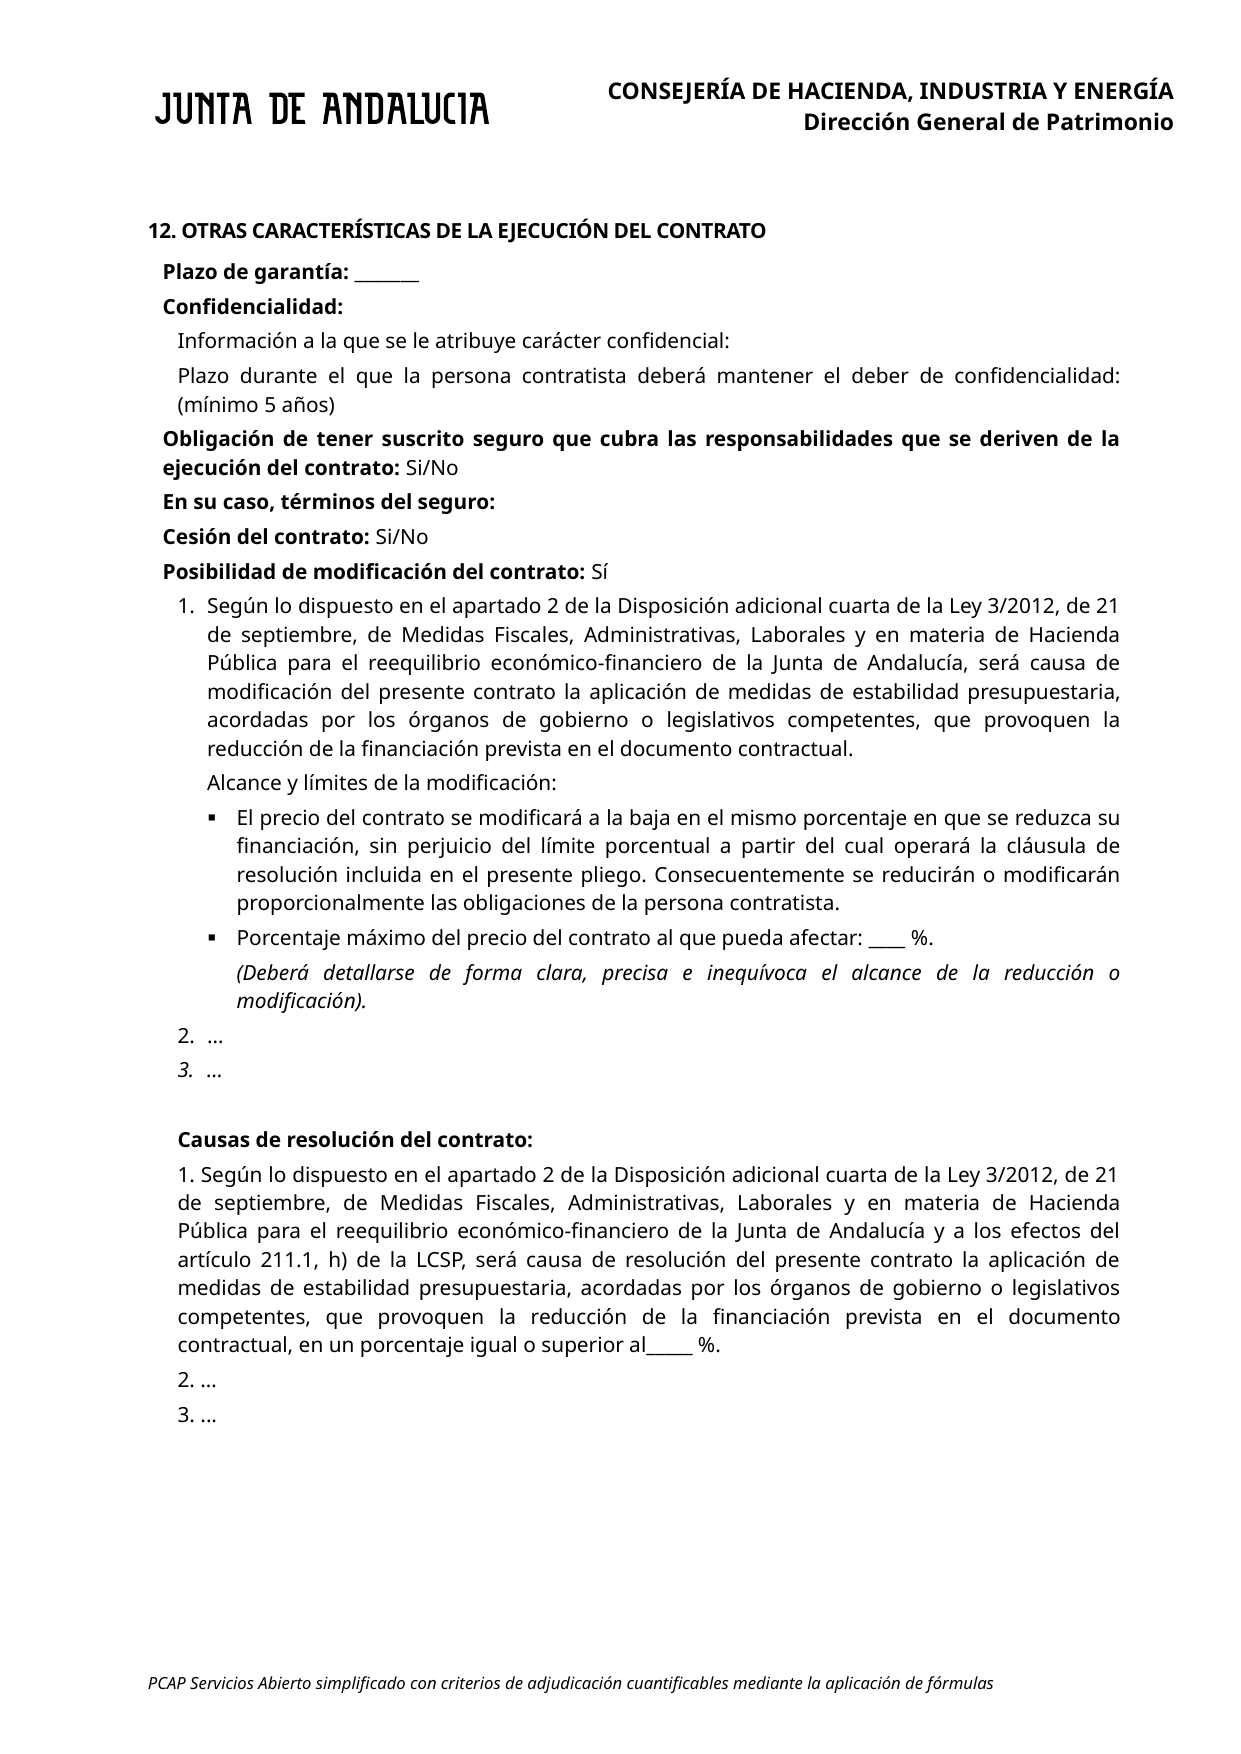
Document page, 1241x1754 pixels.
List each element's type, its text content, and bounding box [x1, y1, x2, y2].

text En su caso, términos del seguro: [162, 487, 1122, 516]
text Posibilidad de modificación del contrato: Sí [162, 557, 1122, 585]
text 1. Según lo dispuesto en el apartado 2 de la Disposición adicional cuarta de la Ley 3/2012, de 21 de septiembre, de Medidas Fiscales, Administrativas, Laborales y en materia de Hacienda Pública para el reequilibrio económico-financiero de la Junta de Andalucía y a los efectos del artículo 211.1, h) de la LCSP, será causa de resolución del presente contrato la aplicación de medidas de estabilidad presupuestaria, acordadas por los órganos de gobierno o legislativos competentes, que provoquen la reducción de la financiación prevista en el documento contractual, en un porcentaje igual o superior al_____ %. [177, 1160, 1122, 1359]
text 2. … [177, 1365, 1122, 1393]
text Confidencialidad: [162, 292, 1122, 320]
text Plazo de garantía: _______ [162, 257, 1122, 286]
text Obligación de tener suscrito seguro que cubra las responsabilidades que se deriven de la ejecución del contrato: Si/No [162, 424, 1122, 481]
text 3. ... [177, 1400, 1122, 1428]
list El precio del contrato se modificará a la baja en el mismo porcentaje en que se reduzca su financiación, sin perjuicio del límite porcentual a partir del cual operará la cláusula de resolución incluida en el presente pliego. Consecuentemente se reducirán o modificarán proporcionalmente las obligaciones de la persona contratista. [207, 803, 1122, 917]
list (Deberá detallarse de forma clara, precisa e inequívoca el alcance de la reducción o modificación). [207, 958, 1122, 1015]
list Causas de resolución del contrato: [177, 1125, 1122, 1153]
text Información a la que se le atribuye carácter confidencial: [177, 327, 1122, 355]
list Porcentaje máximo del precio del contrato al que pueda afectar: ____ %. [207, 923, 1122, 952]
text Alcance y límites de la modificación: [207, 768, 1122, 797]
text 12. OTRAS CARACTERÍSTICAS DE LA EJECUCIÓN DEL CONTRATO [148, 216, 1122, 245]
list … [177, 1056, 1122, 1084]
list Según lo dispuesto en el apartado 2 de la Disposición adicional cuarta de la Ley 3/2012, de 21 de septiembre, de Medidas Fiscales, Administrativas, Laborales y en materia de Hacienda Pública para el reequilibrio económico-financiero de la Junta de Andalucía, será causa de modificación del presente contrato la aplicación de medidas de estabilidad presupuestaria, acordadas por los órganos de gobierno o legislativos competentes, que provoquen la reducción de la financiación prevista en el documento contractual. [177, 592, 1122, 762]
list … [177, 1021, 1122, 1049]
text Cesión del contrato: Si/No [162, 522, 1122, 551]
text Plazo durante el que la persona contratista deberá mantener el deber de confidencialidad: (mínimo 5 años) [177, 361, 1122, 418]
